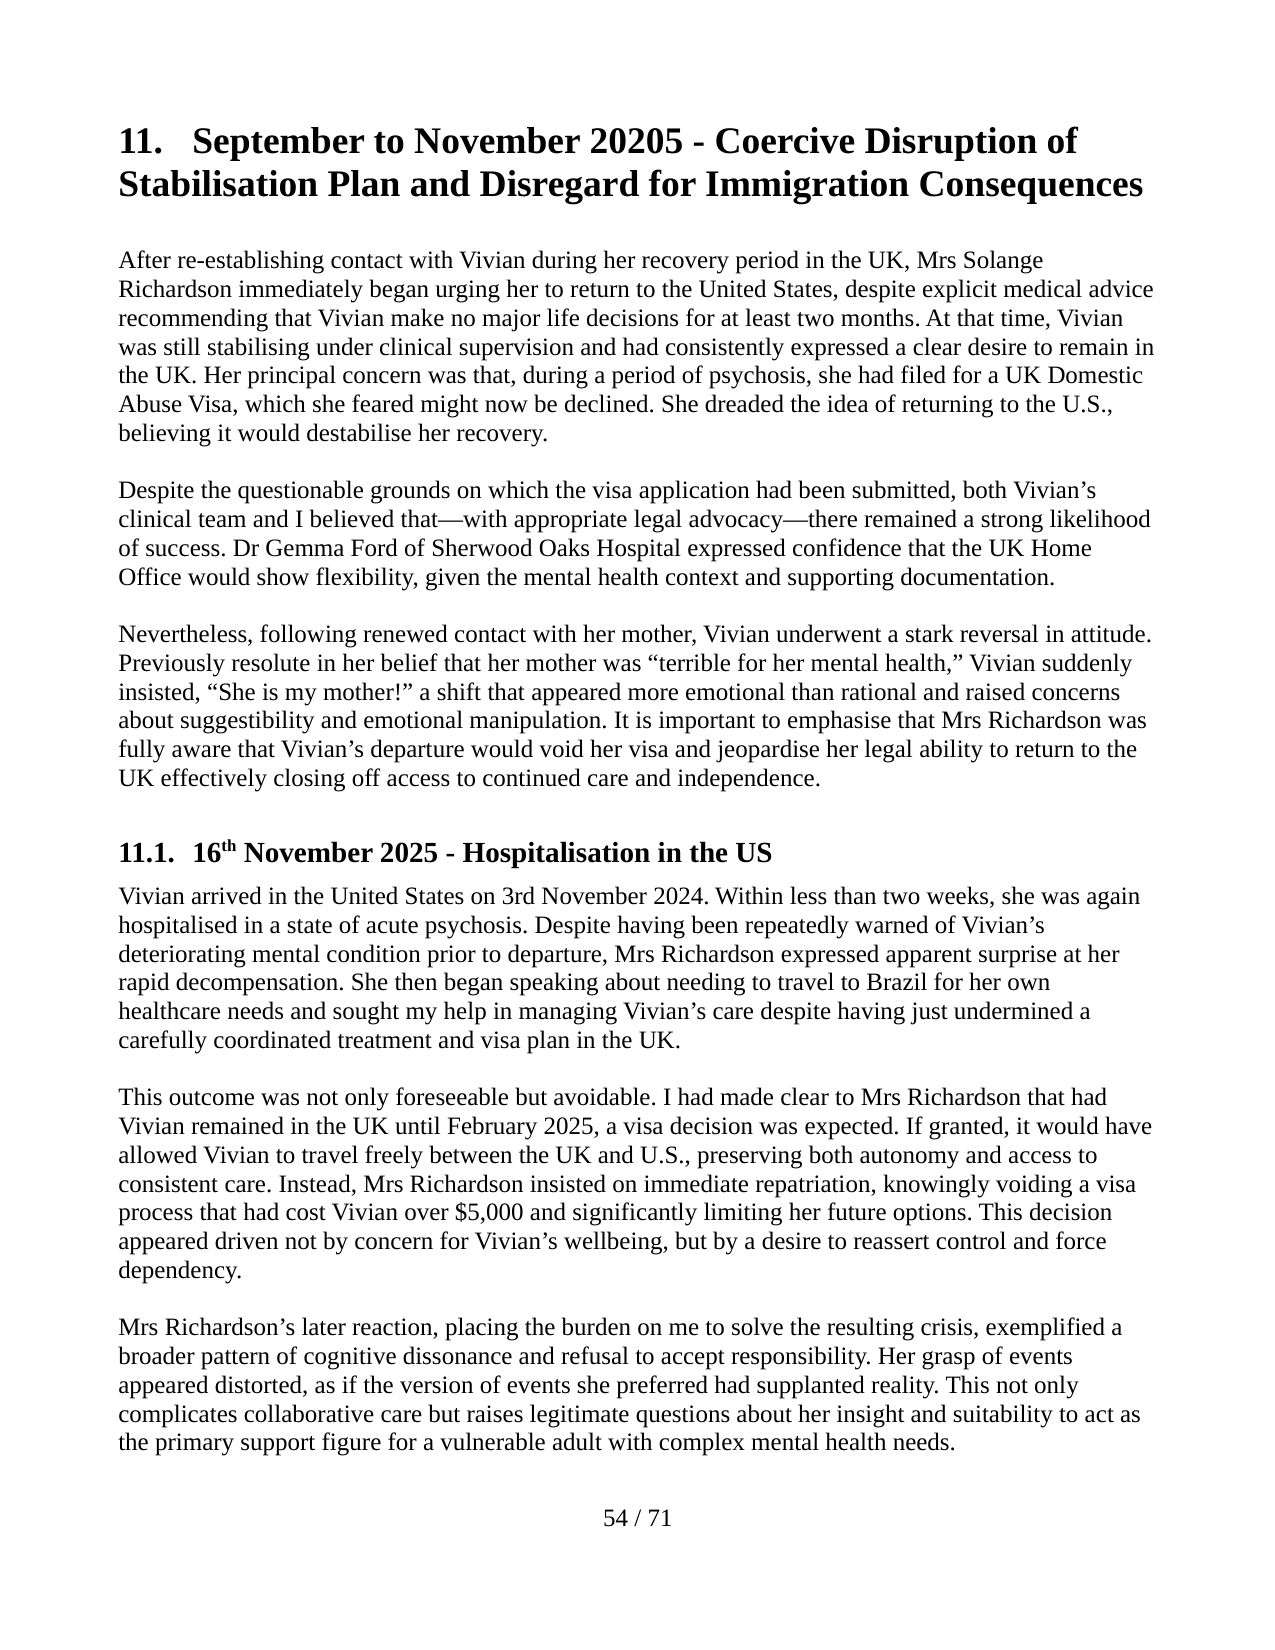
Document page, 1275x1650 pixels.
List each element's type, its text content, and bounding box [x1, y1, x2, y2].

text Nevertheless, following renewed contact with her mother, Vivian underwent a stark reversal in attitude. Previously resolute in her belief that her mother was “terrible for her mental health,” Vivian suddenly insisted, “She is my mother!” a shift that appeared more emotional than rational and raised concerns about suggestibility and emotional manipulation. It is important to emphasise that Mrs Richardson was fully aware that Vivian’s departure would void her visa and jeopardise her legal ability to return to the UK effectively closing off access to continued care and independence. [118, 619, 1157, 792]
text Despite the questionable grounds on which the visa application had been submitted, both Vivian’s clinical team and I believed that—with appropriate legal advocacy—there remained a strong likelihood of success. Dr Gemma Ford of Sherwood Oaks Hospital expressed confidence that the UK Home Office would show flexibility, given the mental health context and supporting documentation. [118, 476, 1157, 591]
subtitle 16th November 2025 - Hospitalisation in the US [118, 835, 1157, 869]
text Mrs Richardson’s later reaction, placing the burden on me to solve the resulting crisis, exemplified a broader pattern of cognitive dissonance and refusal to accept responsibility. Her grasp of events appeared distorted, as if the version of events she preferred had supplanted reality. This not only complicates collaborative care but raises legitimate questions about her insight and suitability to act as the primary support figure for a vulnerable adult with complex mental health needs. [118, 1312, 1157, 1456]
text Vivian arrived in the United States on 3rd November 2024. Within less than two weeks, she was again hospitalised in a state of acute psychosis. Despite having been repeatedly warned of Vivian’s deteriorating mental condition prior to departure, Mrs Richardson expressed apparent surprise at her rapid decompensation. She then began speaking about needing to travel to Brazil for her own healthcare needs and sought my help in managing Vivian’s care despite having just undermined a carefully coordinated treatment and visa plan in the UK. [118, 881, 1157, 1054]
text This outcome was not only foreseeable but avoidable. I had made clear to Mrs Richardson that had Vivian remained in the UK until February 2025, a visa decision was expected. If granted, it would have allowed Vivian to travel freely between the UK and U.S., preserving both autonomy and access to consistent care. Instead, Mrs Richardson insisted on immediate repatriation, knowingly voiding a visa process that had cost Vivian over $5,000 and significantly limiting her future options. This decision appeared driven not by concern for Vivian’s wellbeing, but by a desire to reassert control and force dependency. [118, 1082, 1157, 1284]
text After re-establishing contact with Vivian during her recovery period in the UK, Mrs Solange Richardson immediately began urging her to return to the United States, despite explicit medical advice recommending that Vivian make no major life decisions for at least two months. At that time, Vivian was still stabilising under clinical supervision and had consistently expressed a clear desire to remain in the UK. Her principal concern was that, during a period of psychosis, she had filed for a UK Domestic Abuse Visa, which she feared might now be declined. She dreaded the idea of returning to the U.S., believing it would destabilise her recovery. [118, 246, 1157, 447]
subtitle September to November 20205 - Coercive Disruption of Stabilisation Plan and Disregard for Immigration Consequences [118, 118, 1157, 204]
